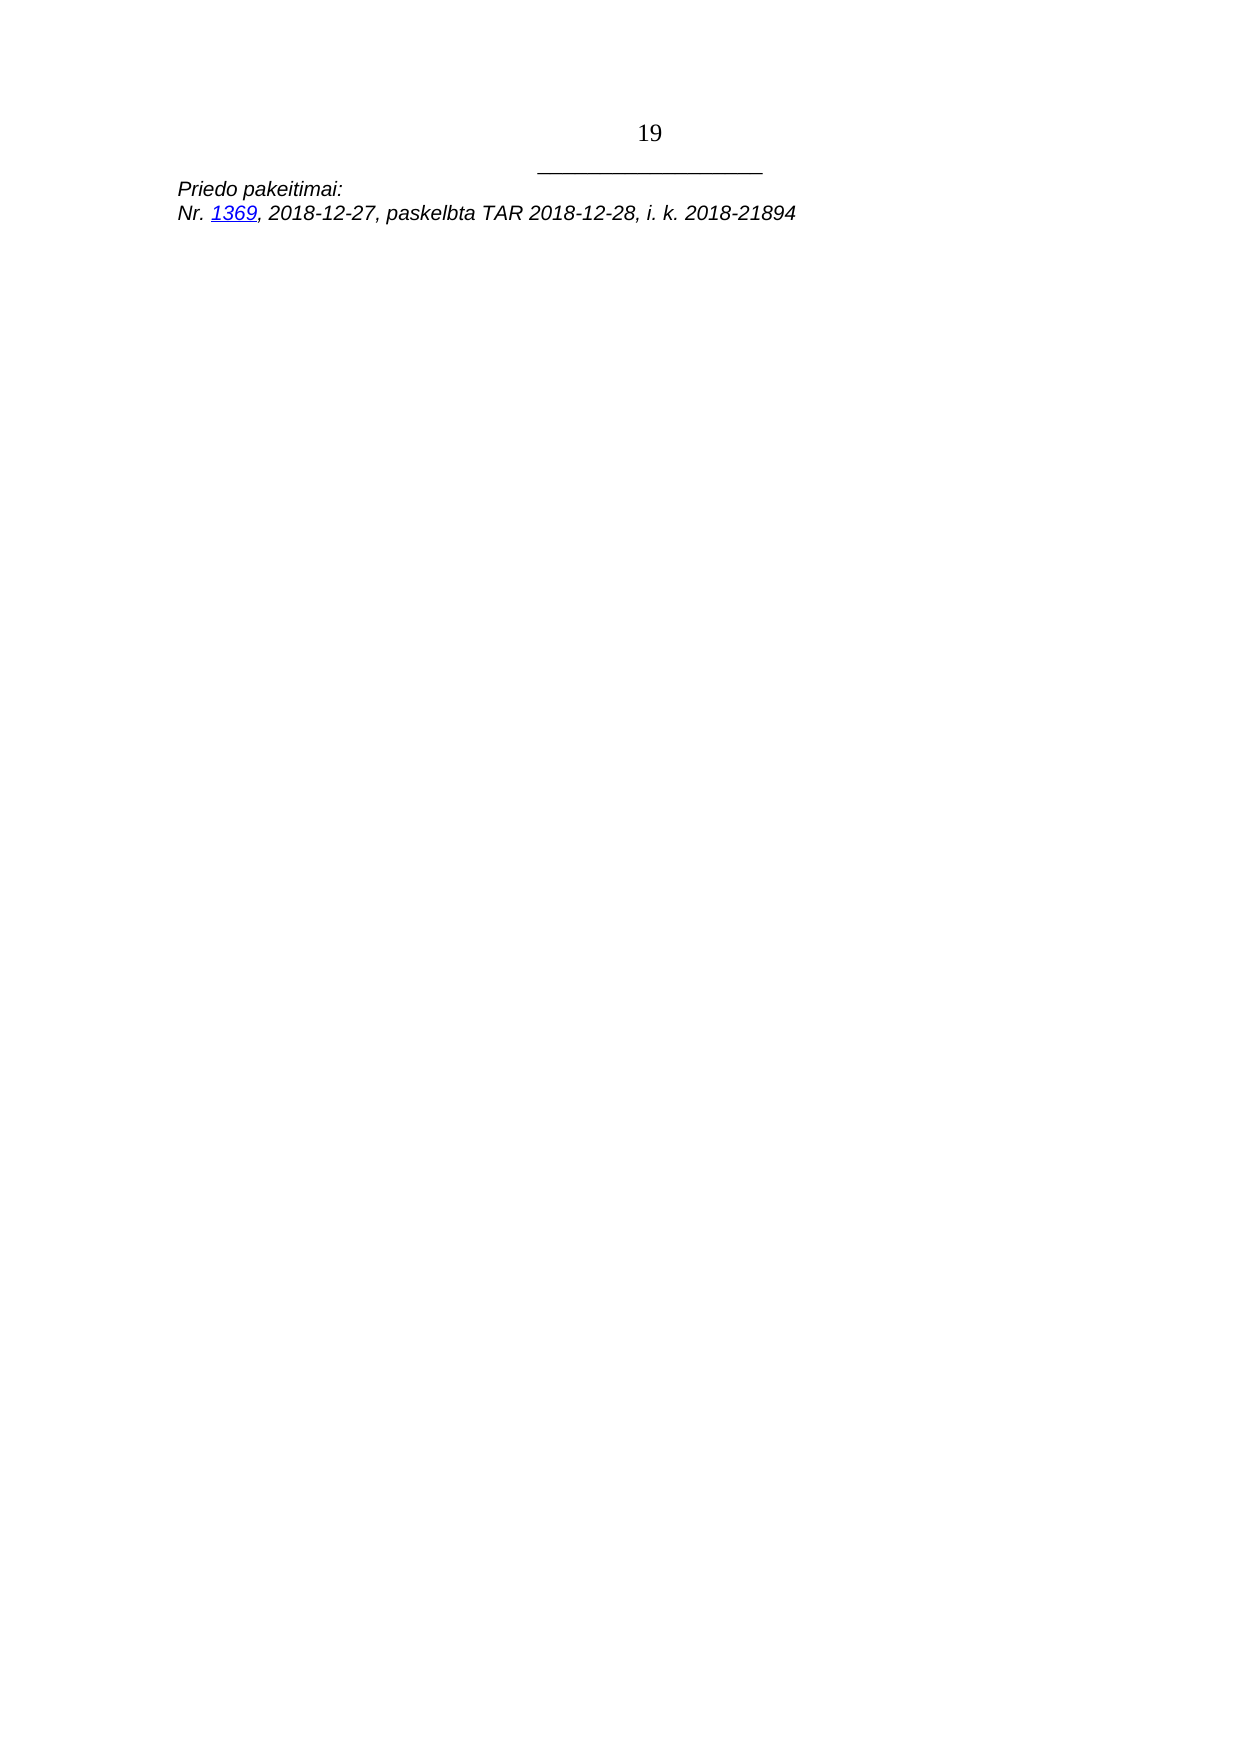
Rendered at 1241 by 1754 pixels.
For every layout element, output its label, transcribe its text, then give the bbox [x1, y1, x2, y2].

text Nr. 1369, 2018-12-27, paskelbta TAR 2018-12-28, i. k. 2018-21894 [177, 200, 1122, 224]
text Priedo pakeitimai: [177, 176, 1122, 200]
text __________________ [177, 148, 1122, 176]
